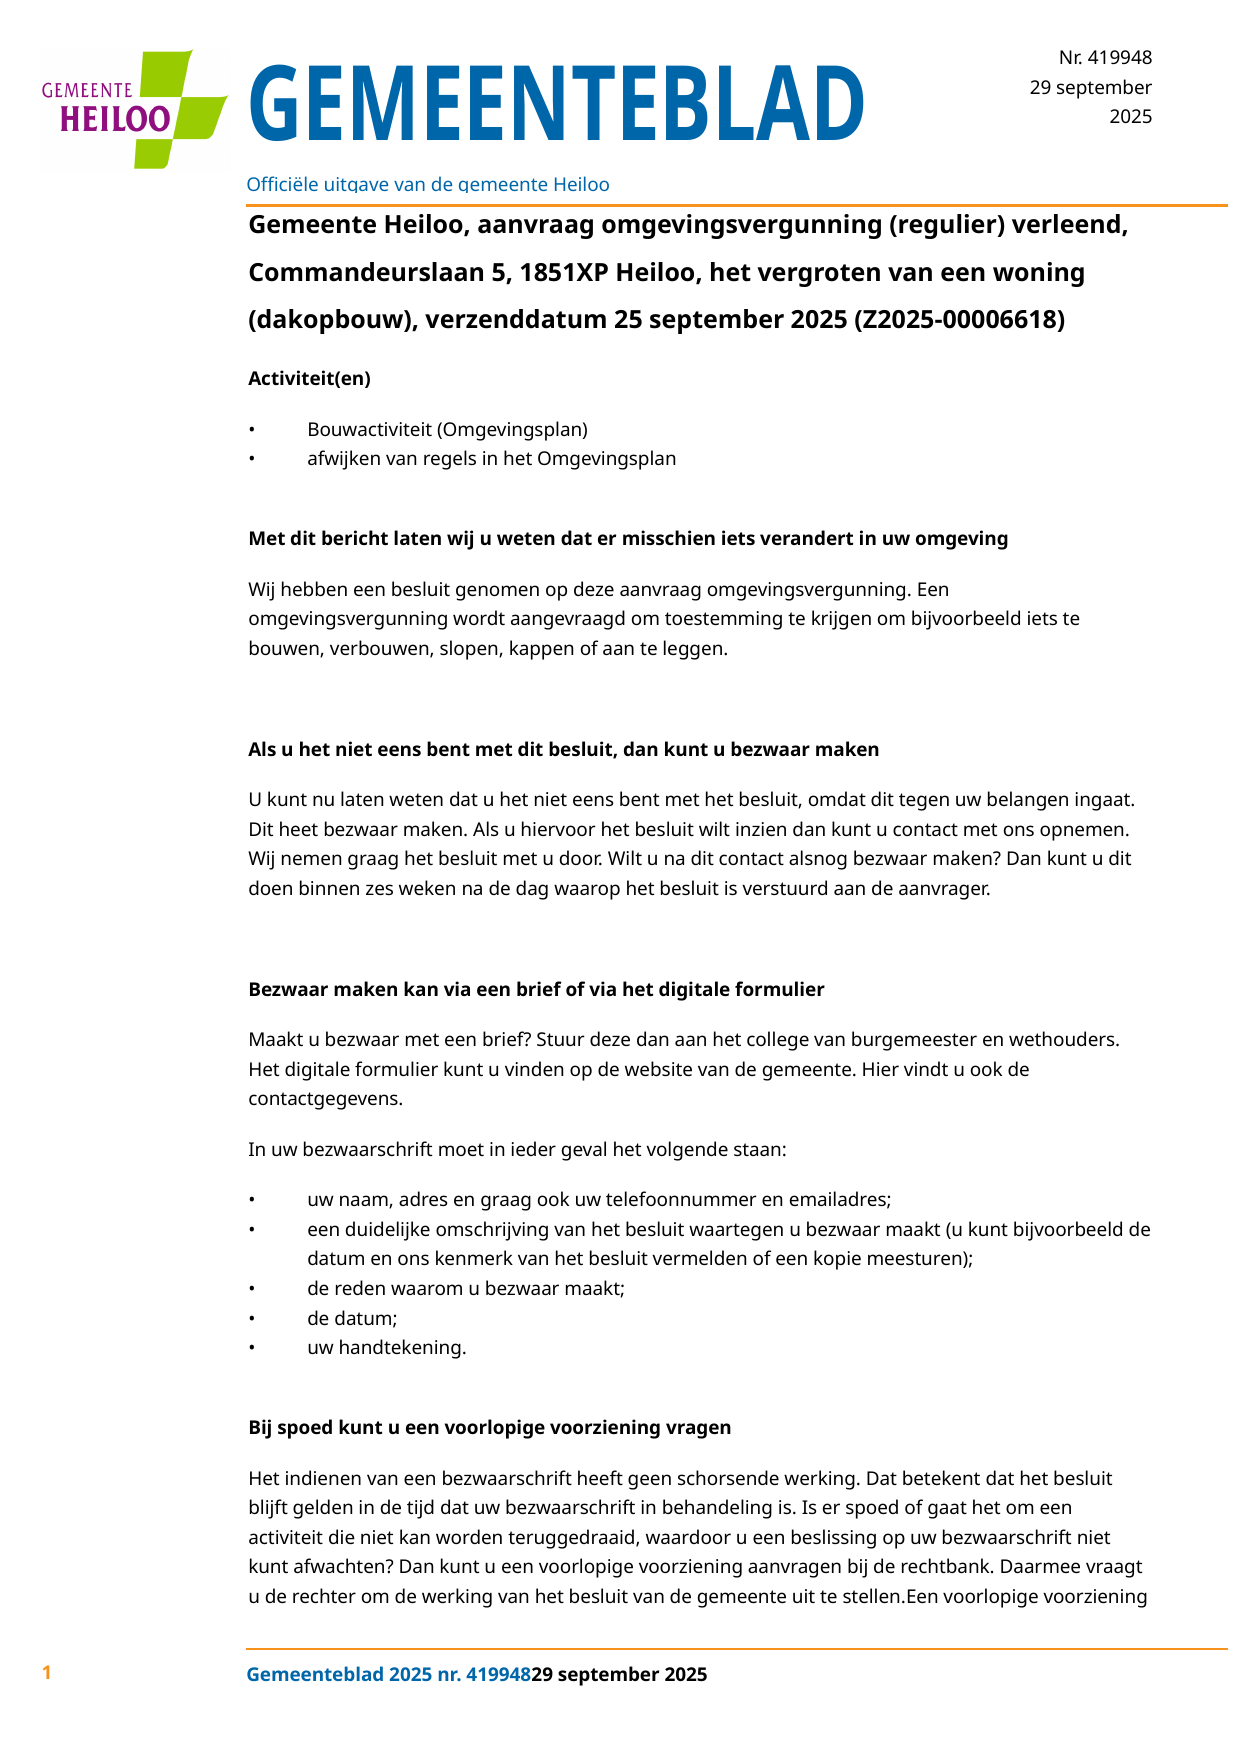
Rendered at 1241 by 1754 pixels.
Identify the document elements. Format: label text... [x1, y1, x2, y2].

list uw naam, adres en graag ook uw telefoonnummer en emailadres; [248, 1186, 1152, 1212]
text Maakt u bezwaar met een brief? Stuur deze dan aan het college van burgemeester en wethouders. Het digitale formulier kunt u vinden op de website van de gemeente. Hier vindt u ook de contactgegevens. [248, 1026, 1152, 1111]
list afwijken van regels in het Omgevingsplan [248, 446, 1152, 471]
list de reden waarom u bezwaar maakt; [248, 1275, 1152, 1301]
list Bouwactiviteit (Omgevingsplan) [248, 416, 1152, 442]
text U kunt nu laten weten dat u het niet eens bent met het besluit, omdat dit tegen uw belangen ingaat. Dit heet bezwaar maken. Als u hiervoor het besluit wilt inzien dan kunt u contact met ons opnemen. Wij nemen graag het besluit met u door. Wilt u na dit contact alsnog bezwaar maken? Dan kunt u dit doen binnen zes weken na de dag waarop het besluit is verstuurd aan de aanvrager. [248, 786, 1152, 901]
list de datum; [248, 1305, 1152, 1330]
text Activiteit(en) [248, 366, 1152, 391]
text Bezwaar maken kan via een brief of via het digitale formulier [248, 976, 1152, 1002]
list een duidelijke omschrijving van het besluit waartegen u bezwaar maakt (u kunt bijvoorbeeld de datum en ons kenmerk van het besluit vermelden of een kopie meesturen); [248, 1216, 1152, 1271]
text Wij hebben een besluit genomen op deze aanvraag omgevingsvergunning. Een omgevingsvergunning wordt aangevraagd om toestemming te krijgen om bijvoorbeeld iets te bouwen, verbouwen, slopen, kappen of aan te leggen. [248, 576, 1152, 661]
text Met dit bericht laten wij u weten dat er misschien iets verandert in uw omgeving [248, 526, 1152, 551]
text In uw bezwaarschrift moet in ieder geval het volgende staan: [248, 1136, 1152, 1162]
text Gemeente Heiloo, aanvraag omgevingsvergunning (regulier) verleend, Commandeurslaan 5, 1851XP Heiloo, het vergroten van een woning (dakopbouw), verzenddatum 25 september 2025 (Z2025-00006618) [248, 207, 1152, 336]
picture [41, 47, 231, 172]
list uw handtekening. [248, 1334, 1152, 1360]
text Het indienen van een bezwaarschrift heeft geen schorsende werking. Dat betekent dat het besluit blijft gelden in de tijd dat uw bezwaarschrift in behandeling is. Is er spoed of gaat het om een activiteit die niet kan worden teruggedraaid, waardoor u een beslissing op uw bezwaarschrift niet kunt afwachten? Dan kunt u een voorlopige voorziening aanvragen bij de rechtbank. Daarmee vraagt u de rechter om de werking van het besluit van de gemeente uit te stellen.Een voorlopige voorziening [248, 1465, 1152, 1609]
text Als u het niet eens bent met dit besluit, dan kunt u bezwaar maken [248, 736, 1152, 762]
text Bij spoed kunt u een voorlopige voorziening vragen [248, 1414, 1152, 1440]
